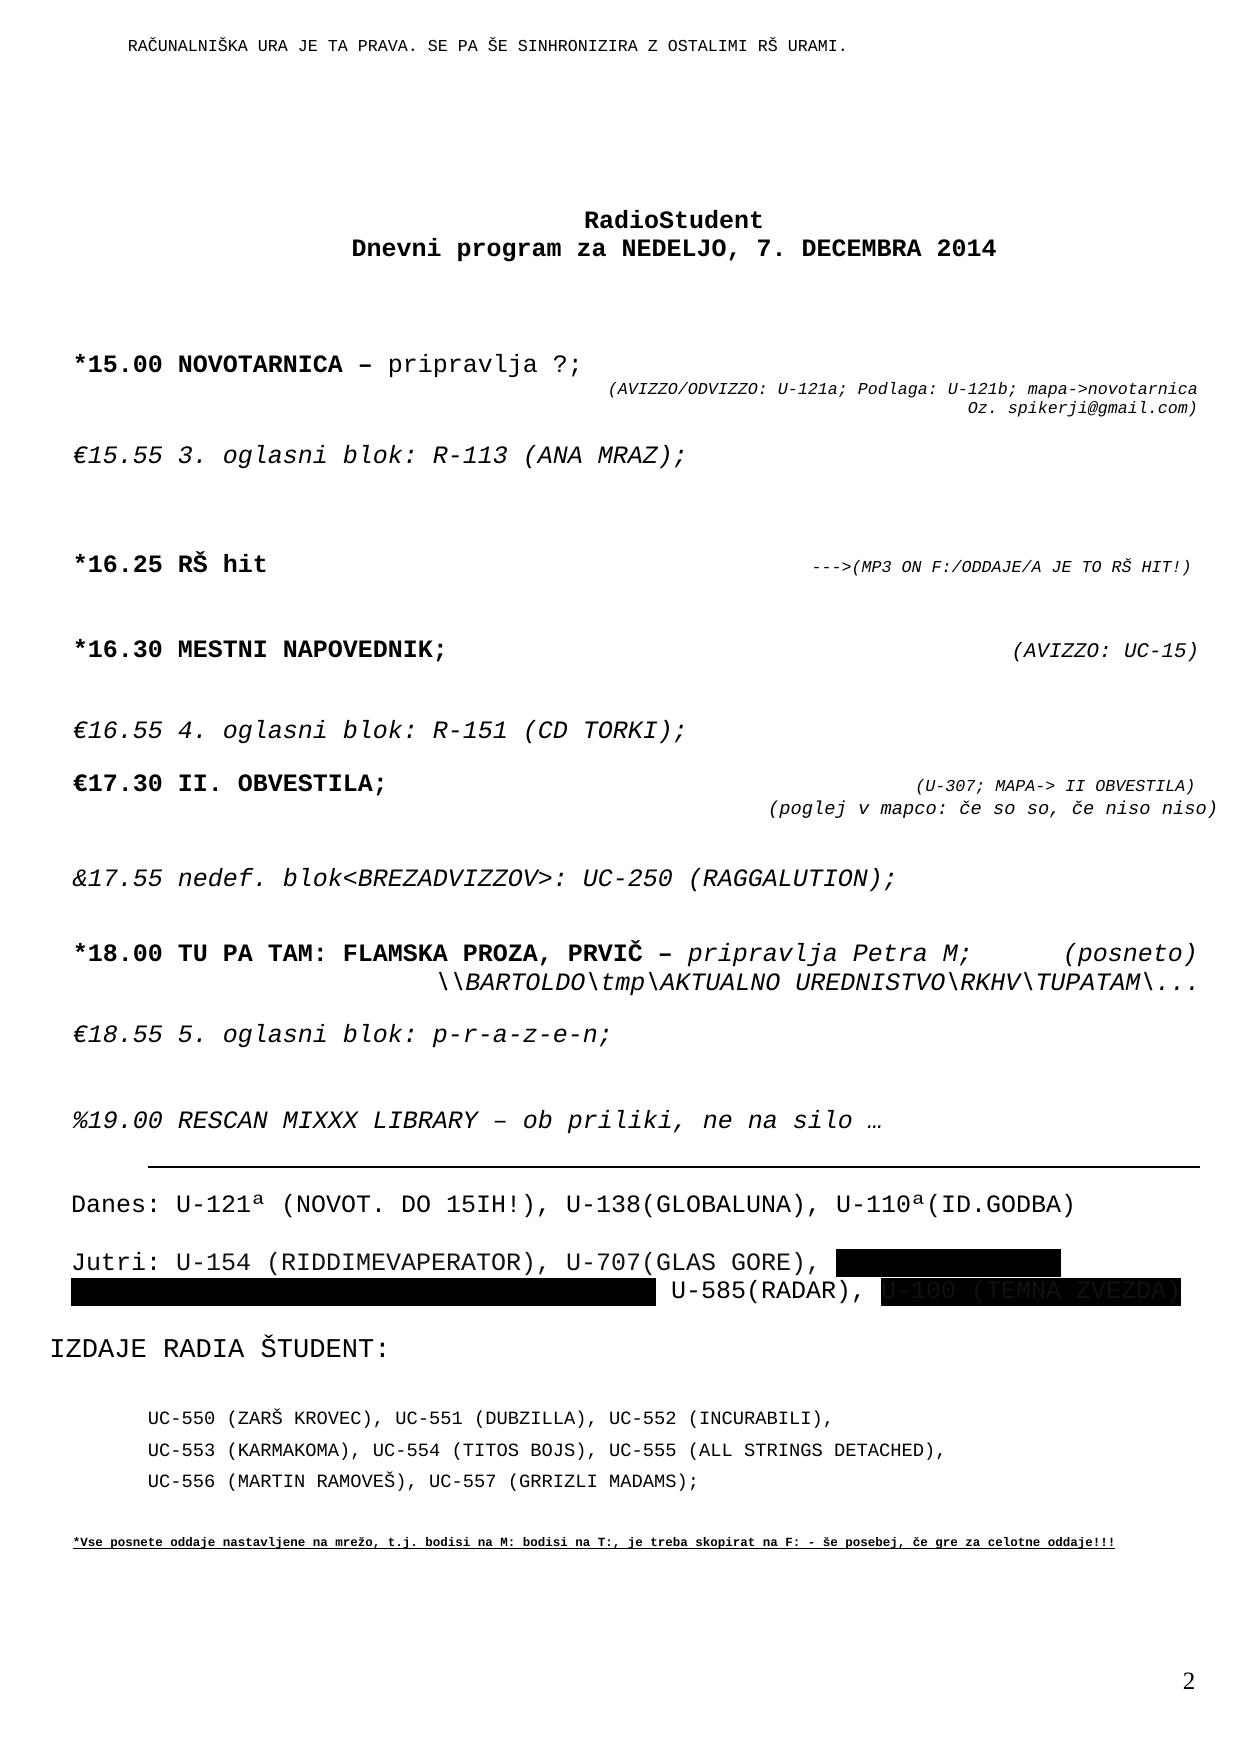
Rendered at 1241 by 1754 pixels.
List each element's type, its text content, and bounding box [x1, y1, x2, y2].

text \\BARTOLDO\tmp\AKTUALNO UREDNISTVO\RKHV\TUPATAM\... [148, 969, 1200, 998]
text *16.30 MESTNI NAPOVEDNIK; (AVIZZO: UC-15) [73, 637, 1240, 665]
text *16.25 RŠ hit --->(MP3 ON F:/ODDAJE/A JE TO RŠ HIT!) [73, 551, 1200, 579]
text €17.30 II. OBVESTILA; (U-307; MAPA-> II OBVESTILA) [73, 770, 1200, 798]
text RAČUNALNIŠKA URA JE TA PRAVA. SE PA ŠE SINHRONIZIRA Z OSTALIMI RŠ URAMI. [128, 37, 1240, 56]
text UC-556 (MARTIN RAMOVEŠ), UC-557 (GRRIZLI MADAMS); [148, 1472, 1200, 1493]
text IZDAJE RADIA ŠTUDENT: [49, 1334, 1240, 1365]
text %19.00 RESCAN MIXXX LIBRARY – ob priliki, ne na silo … [73, 1107, 1200, 1136]
text *18.00 TU PA TAM: FLAMSKA PROZA, PRVIČ – pripravlja Petra M; (posneto) [73, 941, 1200, 969]
text Dnevni program za NEDELJO, 7. DECEMBRA 2014 [148, 236, 1200, 264]
text RadioStudent [148, 207, 1200, 236]
text *15.00 NOVOTARNICA – pripravlja ?; [73, 352, 1200, 380]
text UC-553 (KARMAKOMA), UC-554 (TITOS BOJS), UC-555 (ALL STRINGS DETACHED), [148, 1440, 1200, 1462]
text UC-550 (ZARŠ KROVEC), UC-551 (DUBZILLA), UC-552 (INCURABILI), [148, 1408, 1200, 1430]
text Oz. spikerji@gmail.com) [73, 399, 1198, 418]
text Jutri: U-154 (RIDDIMEVAPERATOR), U-707(GLAS GORE), U-273(OTITIS), [71, 1249, 1194, 1277]
text €16.55 4. oglasni blok: R-151 (CD TORKI); [73, 718, 1200, 746]
text €15.55 3. oglasni blok: R-113 (ANA MRAZ); [73, 442, 1200, 471]
text &17.55 nedef. blok<BREZADVIZZOV>: UC-250 (RAGGALUTION); [73, 865, 1200, 893]
text Danes: U-121ª (NOVOT. DO 15IH!), U-138(GLOBALUNA), U-110ª(ID.GODBA) [71, 1192, 1200, 1220]
text €18.55 5. oglasni blok: p-r-a-z-e-n; [73, 1022, 1200, 1050]
text U-250a(AARTEFAKT), U-245 (ZID NAPOVED), U-585(RADAR), U-100 (TEMNA ZVEZDA) [71, 1277, 1194, 1306]
text (AVIZZO/ODVIZZO: U-121a; Podlaga: U-121b; mapa->novotarnica [73, 380, 1198, 399]
text *Vse posnete oddaje nastavljene na mrežo, t.j. bodisi na M: bodisi na T:, je treba skopirat na F: - še posebej, če gre za celotne oddaje!!! [73, 1536, 1200, 1550]
text (poglej v mapco: če so so, če niso niso) [88, 798, 1218, 820]
